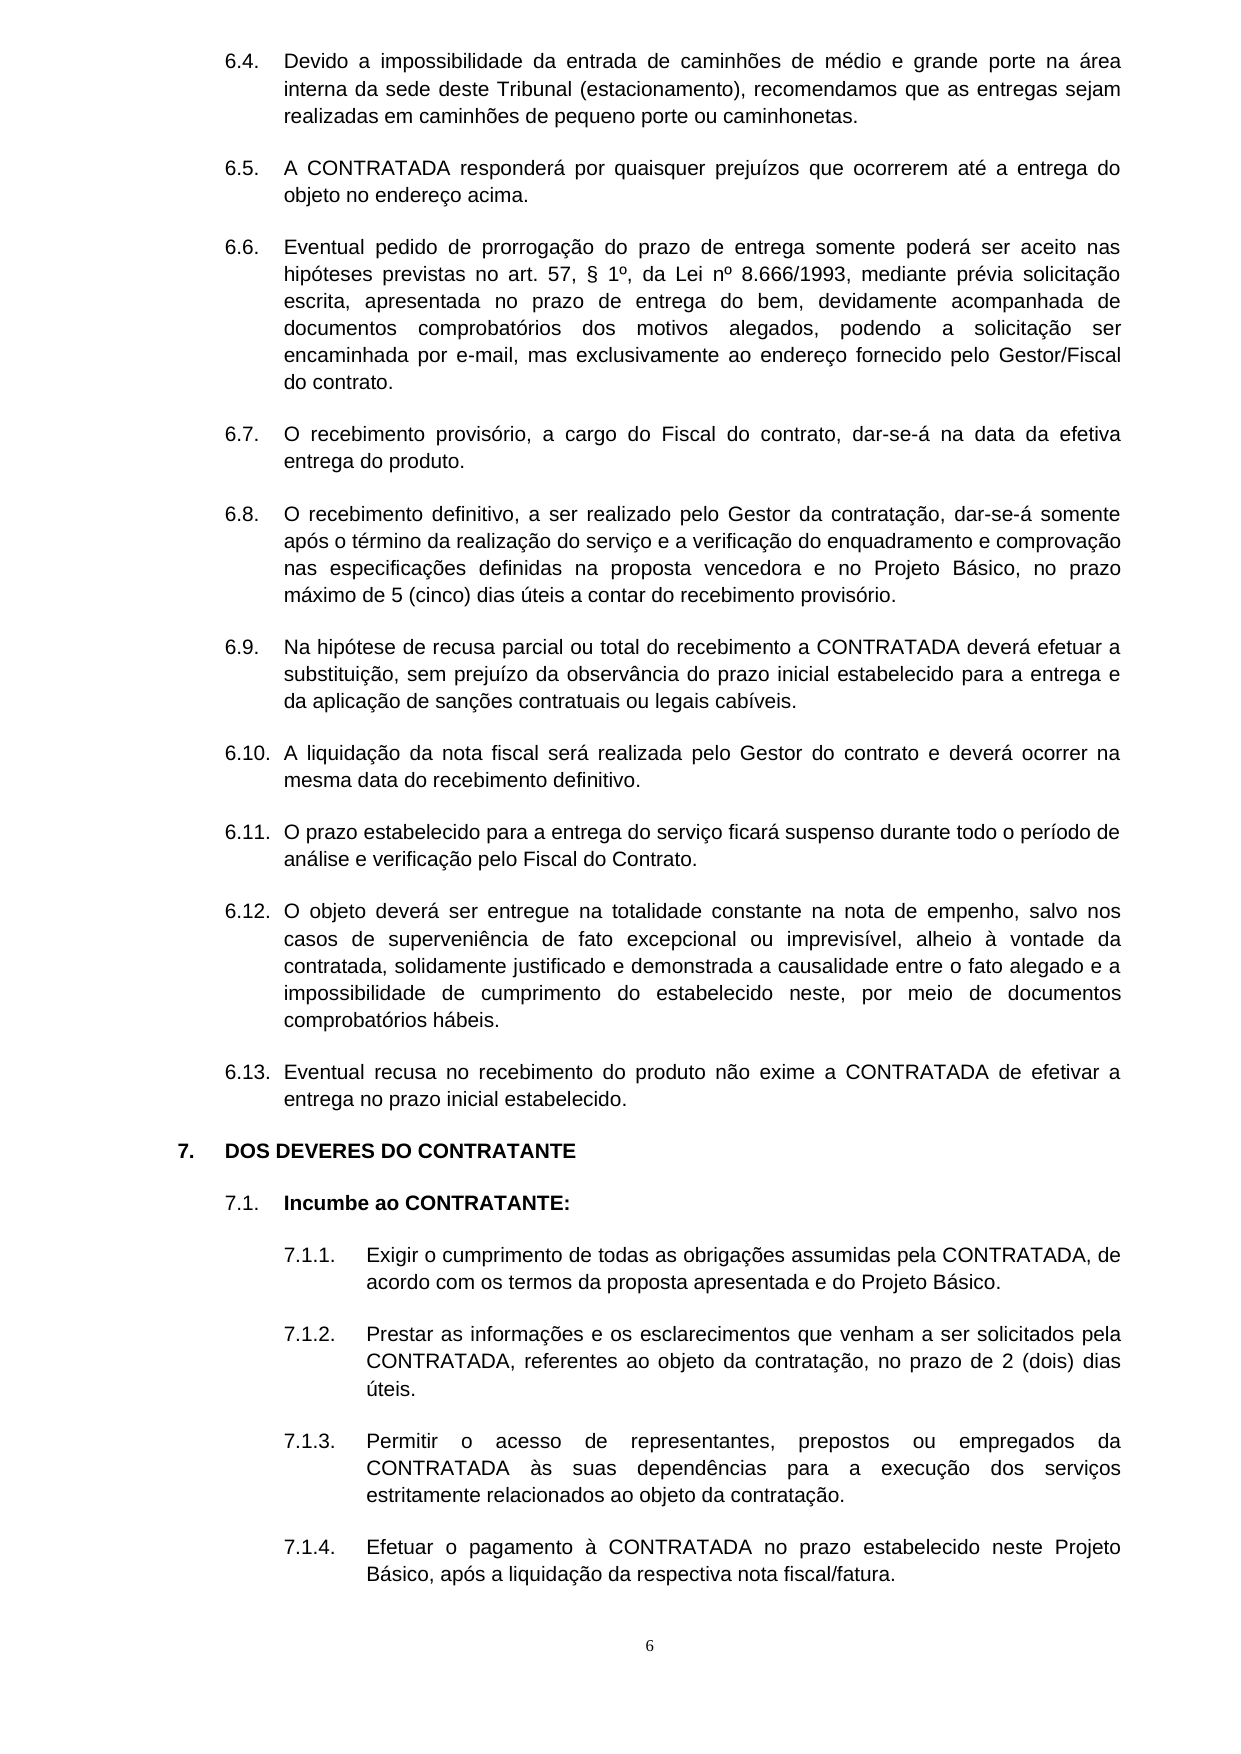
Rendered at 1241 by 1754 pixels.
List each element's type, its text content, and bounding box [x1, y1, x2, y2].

list Na hipótese de recusa parcial ou total do recebimento a CONTRATADA deverá efetuar a substituição, sem prejuízo da observância do prazo inicial estabelecido para a entrega e da aplicação de sanções contratuais ou legais cabíveis. [224, 633, 1122, 714]
list Efetuar o pagamento à CONTRATADA no prazo estabelecido neste Projeto Básico, após a liquidação da respectiva nota fiscal/fatura. [283, 1533, 1122, 1587]
list Devido a impossibilidade da entrada de caminhões de médio e grande porte na área interna da sede deste Tribunal (estacionamento), recomendamos que as entregas sejam realizadas em caminhões de pequeno porte ou caminhonetas. [224, 47, 1122, 128]
list O prazo estabelecido para a entrega do serviço ficará suspenso durante todo o período de análise e verificação pelo Fiscal do Contrato. [224, 818, 1122, 872]
list Incumbe ao CONTRATANTE: [224, 1189, 1122, 1216]
list O recebimento definitivo, a ser realizado pelo Gestor da contratação, dar-se-á somente após o término da realização do serviço e a verificação do enquadramento e comprovação nas especificações definidas na proposta vencedora e no Projeto Básico, no prazo máximo de 5 (cinco) dias úteis a contar do recebimento provisório. [224, 499, 1122, 608]
list Exigir o cumprimento de todas as obrigações assumidas pela CONTRATADA, de acordo com os termos da proposta apresentada e do Projeto Básico. [283, 1241, 1122, 1295]
list DOS DEVERES DO CONTRATANTE [177, 1137, 1122, 1164]
list Eventual pedido de prorrogação do prazo de entrega somente poderá ser aceito nas hipóteses previstas no art. 57, § 1º, da Lei nº 8.666/1993, mediante prévia solicitação escrita, apresentada no prazo de entrega do bem, devidamente acompanhada de documentos comprobatórios dos motivos alegados, podendo a solicitação ser encaminhada por e-mail, mas exclusivamente ao endereço fornecido pelo Gestor/Fiscal do contrato. [224, 233, 1122, 395]
list O objeto deverá ser entregue na totalidade constante na nota de empenho, salvo nos casos de superveniência de fato excepcional ou imprevisível, alheio à vontade da contratada, solidamente justificado e demonstrada a causalidade entre o fato alegado e a impossibilidade de cumprimento do estabelecido neste, por meio de documentos comprobatórios hábeis. [224, 897, 1122, 1033]
list A liquidação da nota fiscal será realizada pelo Gestor do contrato e deverá ocorrer na mesma data do recebimento definitivo. [224, 739, 1122, 793]
list Eventual recusa no recebimento do produto não exime a CONTRATADA de efetivar a entrega no prazo inicial estabelecido. [224, 1058, 1122, 1112]
list Prestar as informações e os esclarecimentos que venham a ser solicitados pela CONTRATADA, referentes ao objeto da contratação, no prazo de 2 (dois) dias úteis. [283, 1320, 1122, 1401]
list Permitir o acesso de representantes, prepostos ou empregados da CONTRATADA às suas dependências para a execução dos serviços estritamente relacionados ao objeto da contratação. [283, 1426, 1122, 1508]
list A CONTRATADA responderá por quaisquer prejuízos que ocorrerem até a entrega do objeto no endereço acima. [224, 153, 1122, 208]
list O recebimento provisório, a cargo do Fiscal do contrato, dar-se-á na data da efetiva entrega do produto. [224, 420, 1122, 474]
